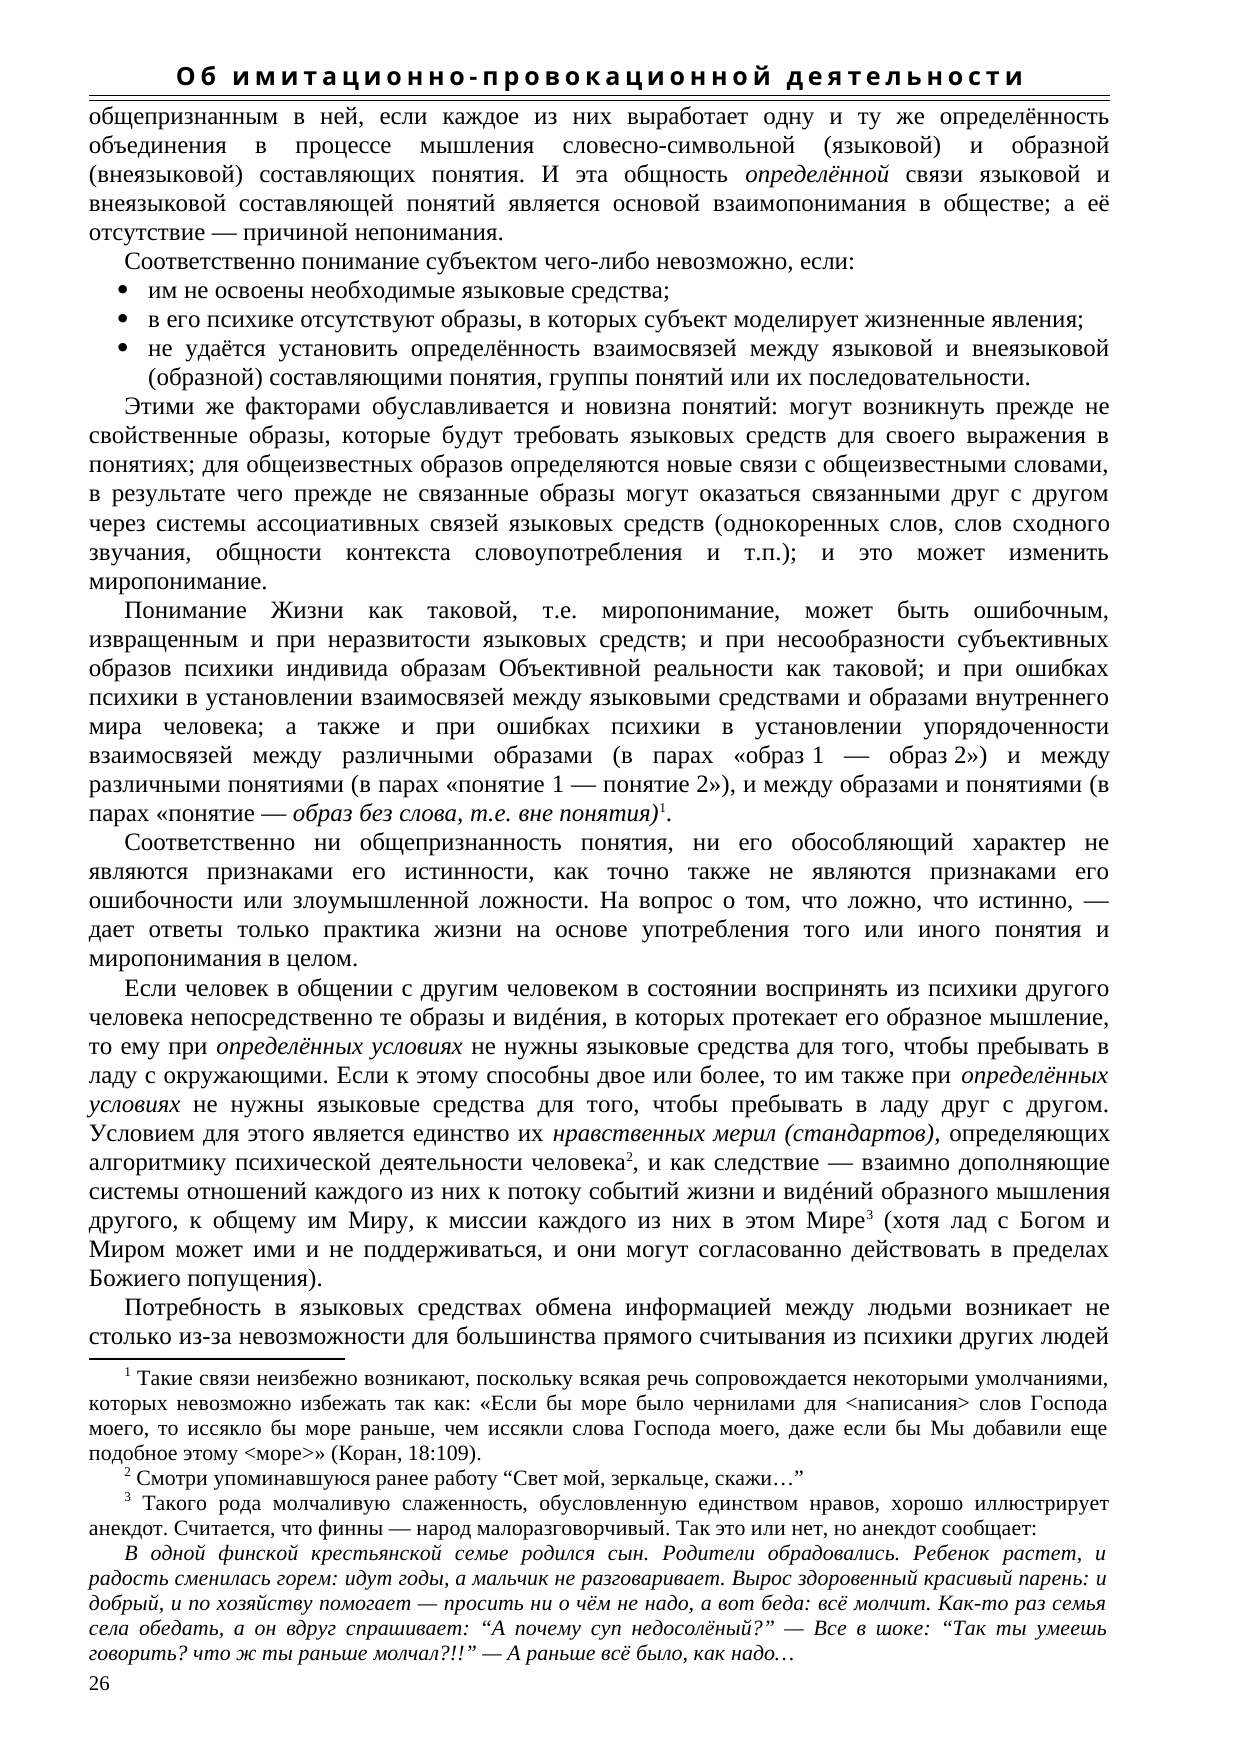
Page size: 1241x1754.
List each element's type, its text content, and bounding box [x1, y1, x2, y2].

text Если человек в общении с другим человеком в состоянии воспринять из психики другого человека непосредственно те образы и видéния, в которых протекает его образное мышление, то ему при определённых условиях не нужны языковые средства для того, чтобы пребывать в ладу с окружающими. Если к этому способны двое или более, то им также при определённых условиях не нужны языковые средства для того, чтобы пребывать в ладу друг с другом. Условием для этого является единство их нравственных мерил (стандартов), определяющих алгоритмику психической деятельности человека, и как следствие — взаимно дополняющие системы отношений каждого из них к потоку событий жизни и видéний образного мышления другого, к общему им Миру, к миссии каждого из них в этом Мире (хотя лад с Богом и Миром может ими и не поддерживаться, и они могут согласованно действовать в пределах Божиего попущения). [89, 972, 1110, 1292]
list не удаётся установить определённость взаимосвязей между языковой и внеязыковой (образной) составляющими понятия, группы понятий или их последовательности. [118, 333, 1110, 391]
text общепризнанным в ней, если каждое из них выработает одну и ту же определённость объединения в процессе мышления словесно-символьной (языковой) и образной (внеязыковой) составляющих понятия. И эта общность определённой связи языковой и внеязыковой составляющей понятий является основой взаимопонимания в обществе; а её отсутствие — причиной непонимания. [89, 101, 1110, 246]
list им не освоены необходимые языковые средства; [118, 275, 1110, 304]
list в его психике отсутствуют образы, в которых субъект моделирует жизненные явления; [118, 304, 1110, 333]
text Такого рода молчаливую слаженность, обусловленную единством нравов, хорошо иллюстрирует анекдот. Считается, что финны — народ малоразговорчивый. Так это или нет, но анекдот сообщает: [89, 1490, 1110, 1540]
text Соответственно ни общепризнанность понятия, ни его обособляющий характер не являются признаками его истинности, как точно также не являются признаками его ошибочности или злоумышленной ложности. На вопрос о том, что ложно, что истинно, — дает ответы только практика жизни на основе употребления того или иного понятия и миропонимания в целом. [89, 827, 1110, 972]
text Такие связи неизбежно возникают, поскольку всякая речь сопровождается некоторыми умолчаниями, которых невозможно избежать так как: «Если бы море было чернилами для <написания> слов Господа моего, то иссякло бы море раньше, чем иссякли слова Господа моего, даже если бы Мы добавили еще подобное этому <море>» (Коран, 18:109). [89, 1365, 1110, 1465]
text Этими же факторами обуславливается и новизна понятий: могут возникнуть прежде не свойственные образы, которые будут требовать языковых средств для своего выражения в понятиях; для общеизвестных образов определяются новые связи с общеизвестными словами, в результате чего прежде не связанные образы могут оказаться связанными друг с другом через системы ассоциативных связей языковых средств (одно­корен­ных слов, слов сходного звучания, общности контекста словоупотребления и т.п.); и это может изменить миропонимание. [89, 391, 1110, 594]
text Понимание Жизни как таковой, т.е. миропонимание, может быть ошибочным, извращенным и при неразвитости языковых средств; и при несообразности субъективных образов психики индивида образам Объективной реальности как таковой; и при ошибках психики в установлении взаимосвязей между языковыми средствами и образами внутреннего мира человека; а также и при ошибках психики в установлении упорядоченности взаимосвязей между различными образами (в парах «образ 1 — образ 2») и между различными понятиями (в парах «понятие 1 — понятие 2»), и между образами и понятиями (в парах «понятие — образ без слова, т.е. вне понятия). [89, 594, 1110, 827]
text Потребность в языковых средствах обмена информацией между людьми возникает не столько из-за невозможности для большинства прямого считывания из психики других людей [89, 1292, 1110, 1350]
text Смотри упоминавшуюся ранее работу “Свет мой, зеркальце, скажи…” [89, 1465, 1110, 1490]
text Соответственно понимание субъектом чего-либо невозможно, если: [89, 246, 1110, 275]
text В одной финской крестьянской семье родился сын. Родители обрадовались. Ребенок растет, и радость сменилась горем: идут годы, а мальчик не разговаривает. Вырос здоровенный красивый парень: и добрый, и по хозяйству помогает — просить ни о чём не надо, а вот беда: всё молчит. Как-то раз семья села обедать, а он вдруг спрашивает: “А почему суп недосолёный?” — Все в шоке: “Так ты умеешь говорить? что ж ты раньше молчал?!!” — А раньше всё было, как надо… [89, 1540, 1110, 1665]
